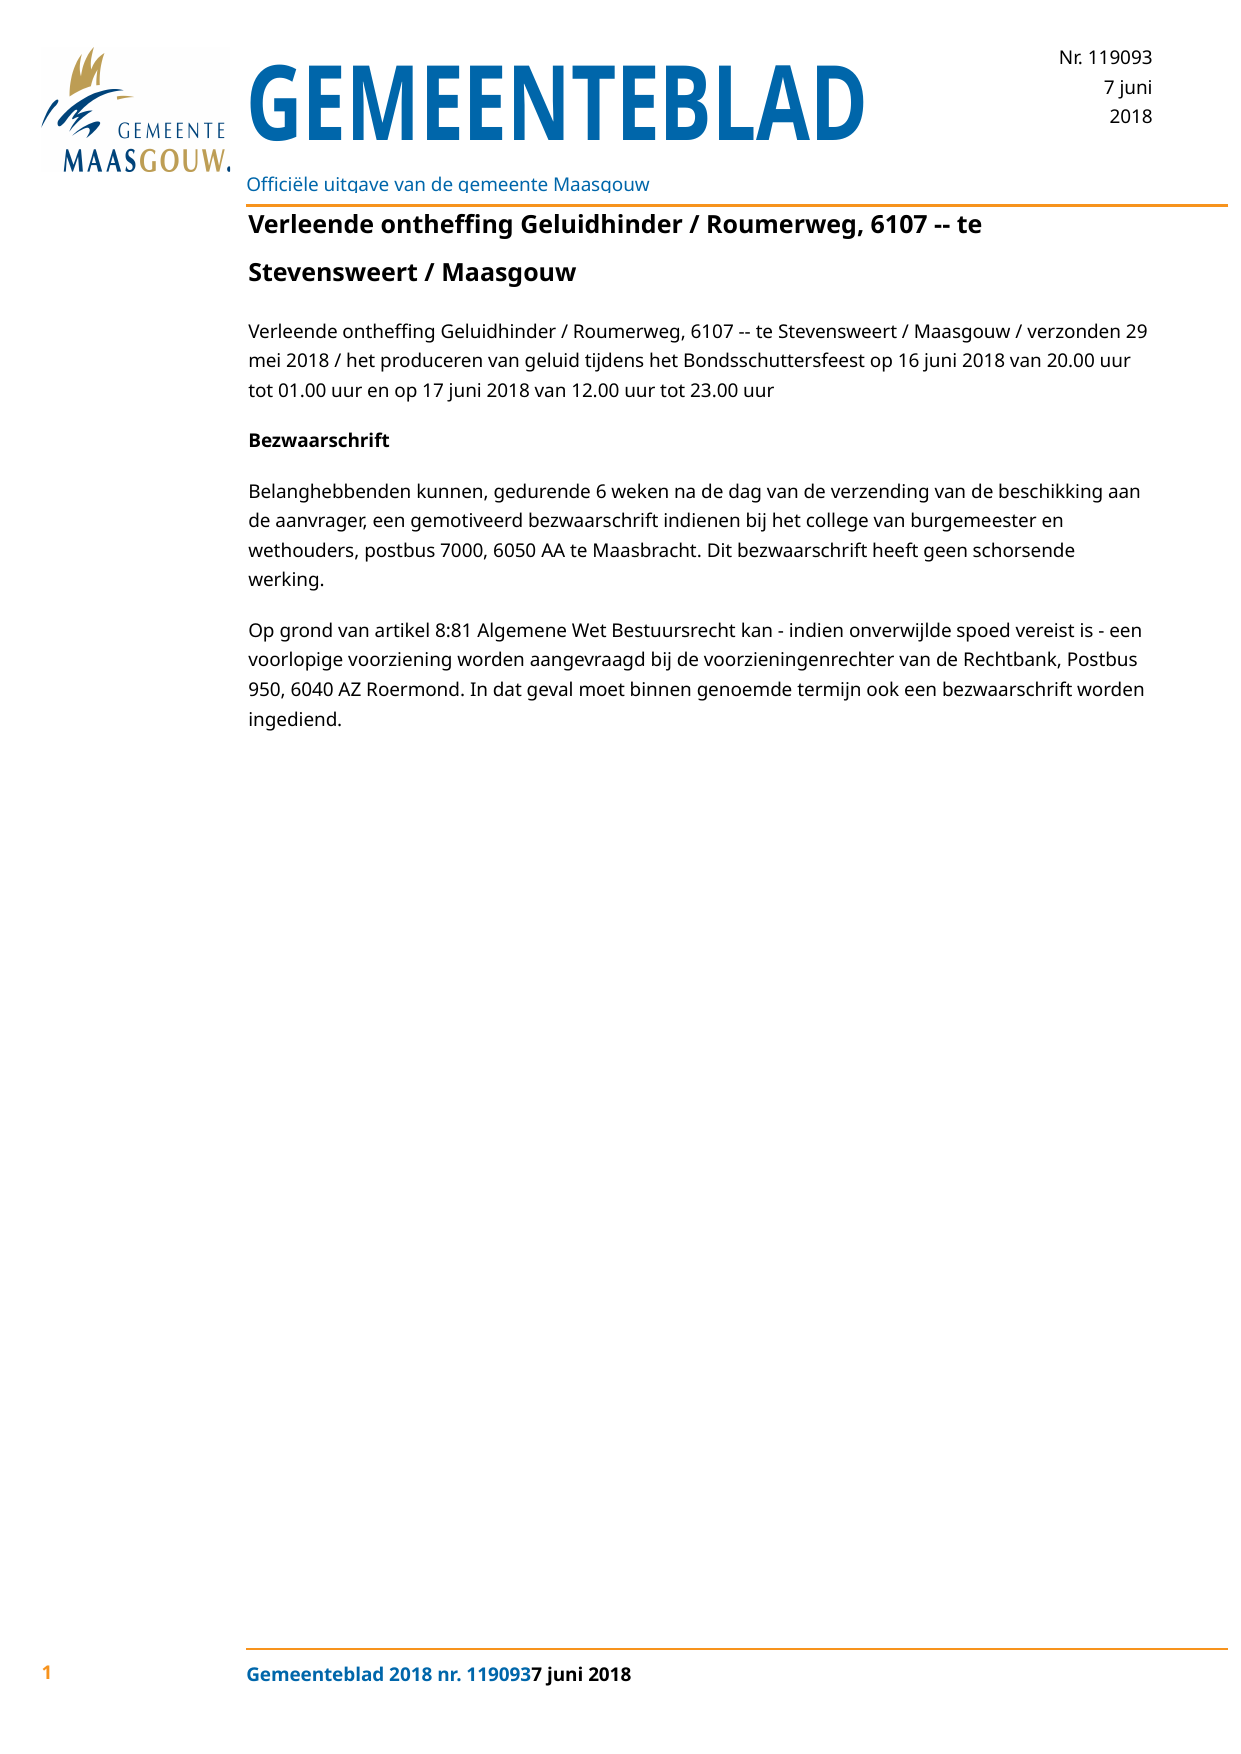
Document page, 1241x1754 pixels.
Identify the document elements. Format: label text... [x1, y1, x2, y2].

text Verleende ontheffing Geluidhinder / Roumerweg, 6107 -- te Stevensweert / Maasgouw [248, 207, 1152, 288]
picture [41, 47, 231, 172]
text Bezwaarschrift [248, 427, 1152, 453]
text Op grond van artikel 8:81 Algemene Wet Bestuursrecht kan - indien onverwijlde spoed vereist is - een voorlopige voorziening worden aangevraagd bij de voorzieningenrechter van de Rechtbank, Postbus 950, 6040 AZ Roermond. In dat geval moet binnen genoemde termijn ook een bezwaarschrift worden ingediend. [248, 617, 1152, 732]
text Verleende ontheffing Geluidhinder / Roumerweg, 6107 -- te Stevensweert / Maasgouw / verzonden 29 mei 2018 / het produceren van geluid tijdens het Bondsschuttersfeest op 16 juni 2018 van 20.00 uur tot 01.00 uur en op 17 juni 2018 van 12.00 uur tot 23.00 uur [248, 318, 1152, 403]
text Belanghebbenden kunnen, gedurende 6 weken na de dag van de verzending van de beschikking aan de aanvrager, een gemotiveerd bezwaarschrift indienen bij het college van burgemeester en wethouders, postbus 7000, 6050 AA te Maasbracht. Dit bezwaarschrift heeft geen schorsende werking. [248, 478, 1152, 592]
